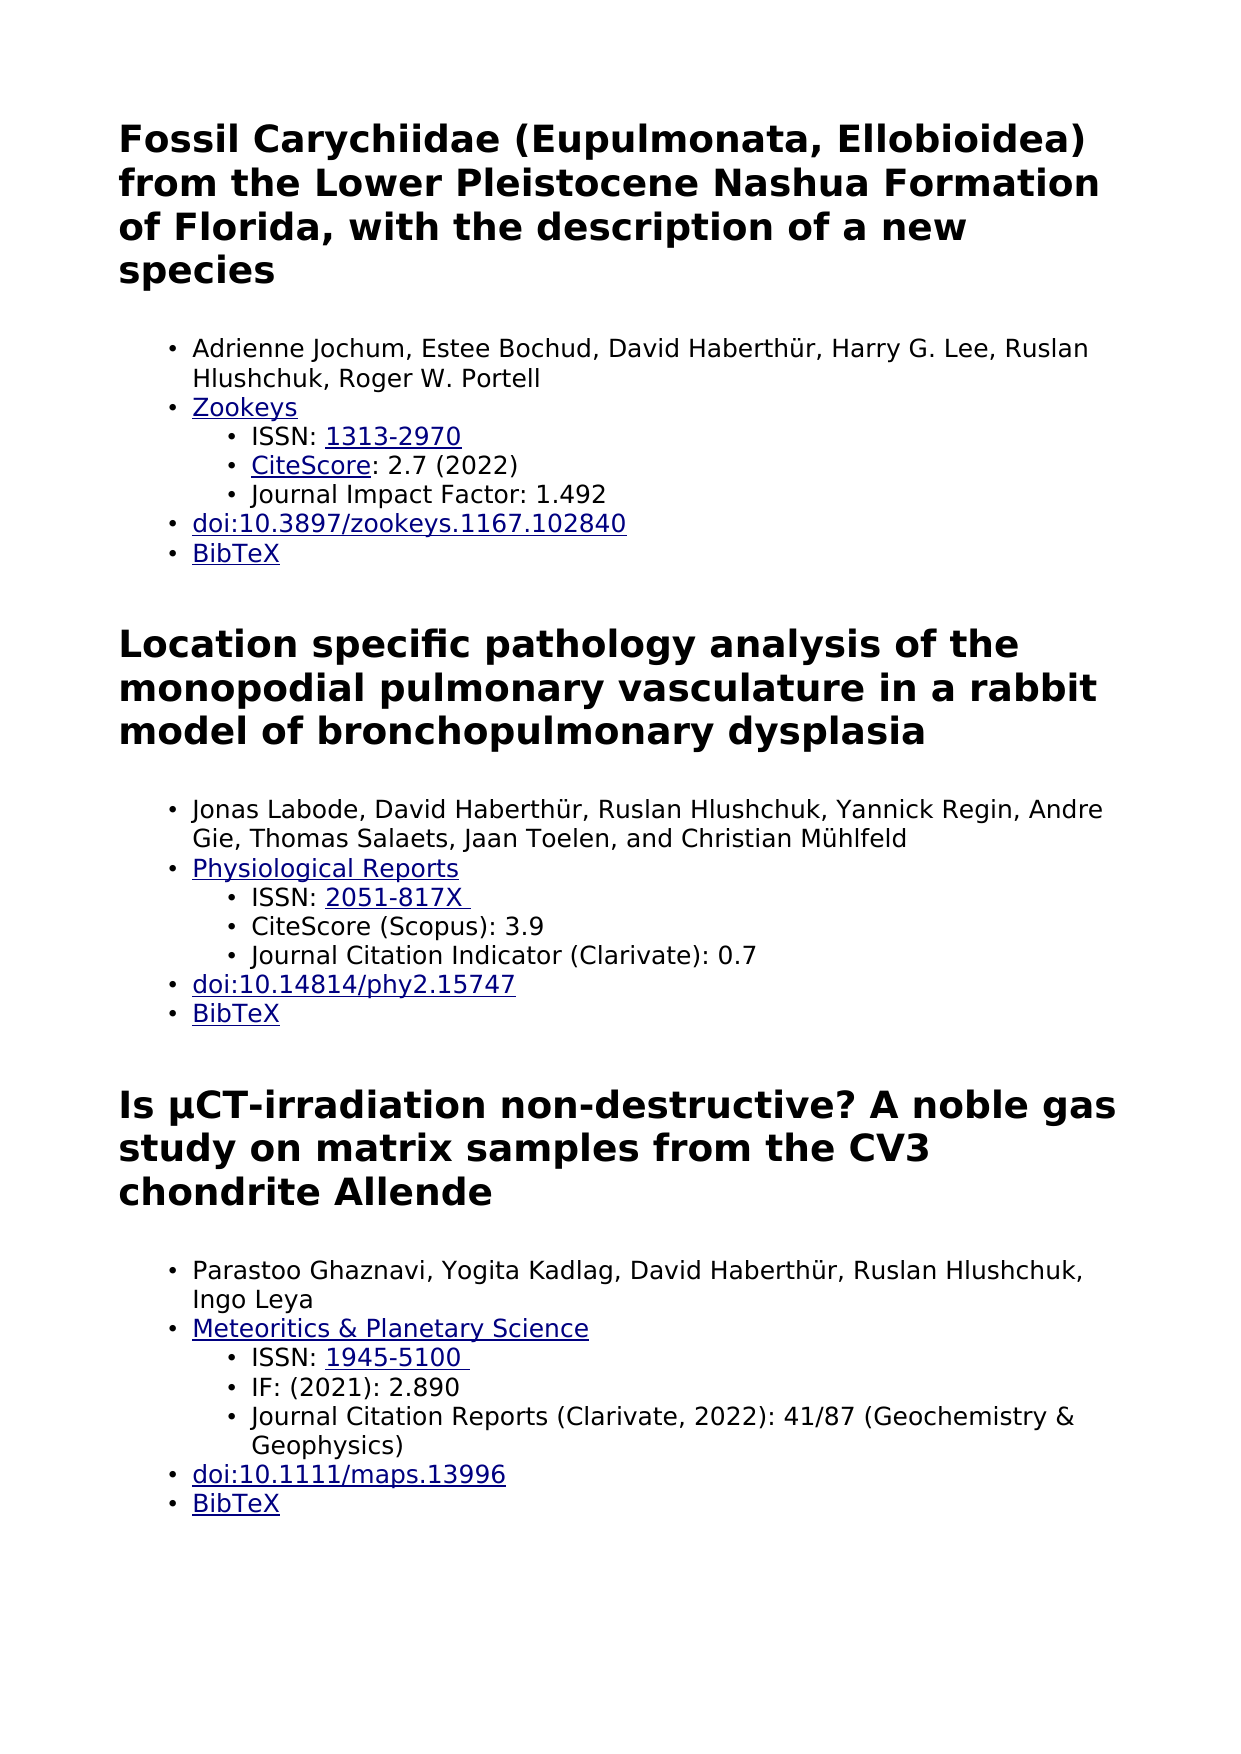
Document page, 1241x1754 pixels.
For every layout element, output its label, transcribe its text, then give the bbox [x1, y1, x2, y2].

list IF: (2021): 2.890 [236, 1373, 1122, 1402]
list Physiological Reports [177, 854, 1122, 883]
list BibTeX [177, 999, 1122, 1029]
list BibTeX [177, 1489, 1122, 1519]
subtitle Is μCT-irradiation non-destructive? A noble gas study on matrix samples from the CV3 chondrite Allende [118, 1083, 1122, 1214]
list Adrienne Jochum, Estee Bochud, David Haberthür, Harry G. Lee, Ruslan Hlushchuk, Roger W. Portell [177, 335, 1122, 393]
list ISSN: 1945-5100 [236, 1344, 1122, 1373]
list Jonas Labode, David Haberthür, Ruslan Hlushchuk, Yannick Regin, Andre Gie, Thomas Salaets, Jaan Toelen, and Christian Mühlfeld [177, 795, 1122, 854]
list Zookeys [177, 393, 1122, 422]
list CiteScore: 2.7 (2022) [236, 451, 1122, 481]
subtitle Fossil Carychiidae (Eupulmonata, Ellobioidea) from the Lower Pleistocene Nashua Formation of Florida, with the description of a new species [118, 118, 1122, 293]
list Journal Impact Factor: 1.492 [236, 481, 1122, 510]
subtitle Location specific pathology analysis of the monopodial pulmonary vasculature in a rabbit model of bronchopulmonary dysplasia [118, 622, 1122, 753]
list ISSN: 2051-817X [236, 883, 1122, 912]
list Parastoo Ghaznavi, Yogita Kadlag, David Haberthür, Ruslan Hlushchuk, Ingo Leya [177, 1256, 1122, 1314]
list BibTeX [177, 539, 1122, 568]
list CiteScore (Scopus): 3.9 [236, 912, 1122, 941]
list doi:10.3897/zookeys.1167.102840 [177, 510, 1122, 539]
list Meteoritics & Planetary Science [177, 1314, 1122, 1344]
list doi:10.1111/maps.13996 [177, 1460, 1122, 1489]
list Journal Citation Indicator (Clarivate): 0.7 [236, 941, 1122, 970]
list doi:10.14814/phy2.15747 [177, 970, 1122, 999]
list Journal Citation Reports (Clarivate, 2022): 41/87 (Geochemistry & Geophysics) [236, 1402, 1122, 1460]
list ISSN: 1313-2970 [236, 422, 1122, 451]
